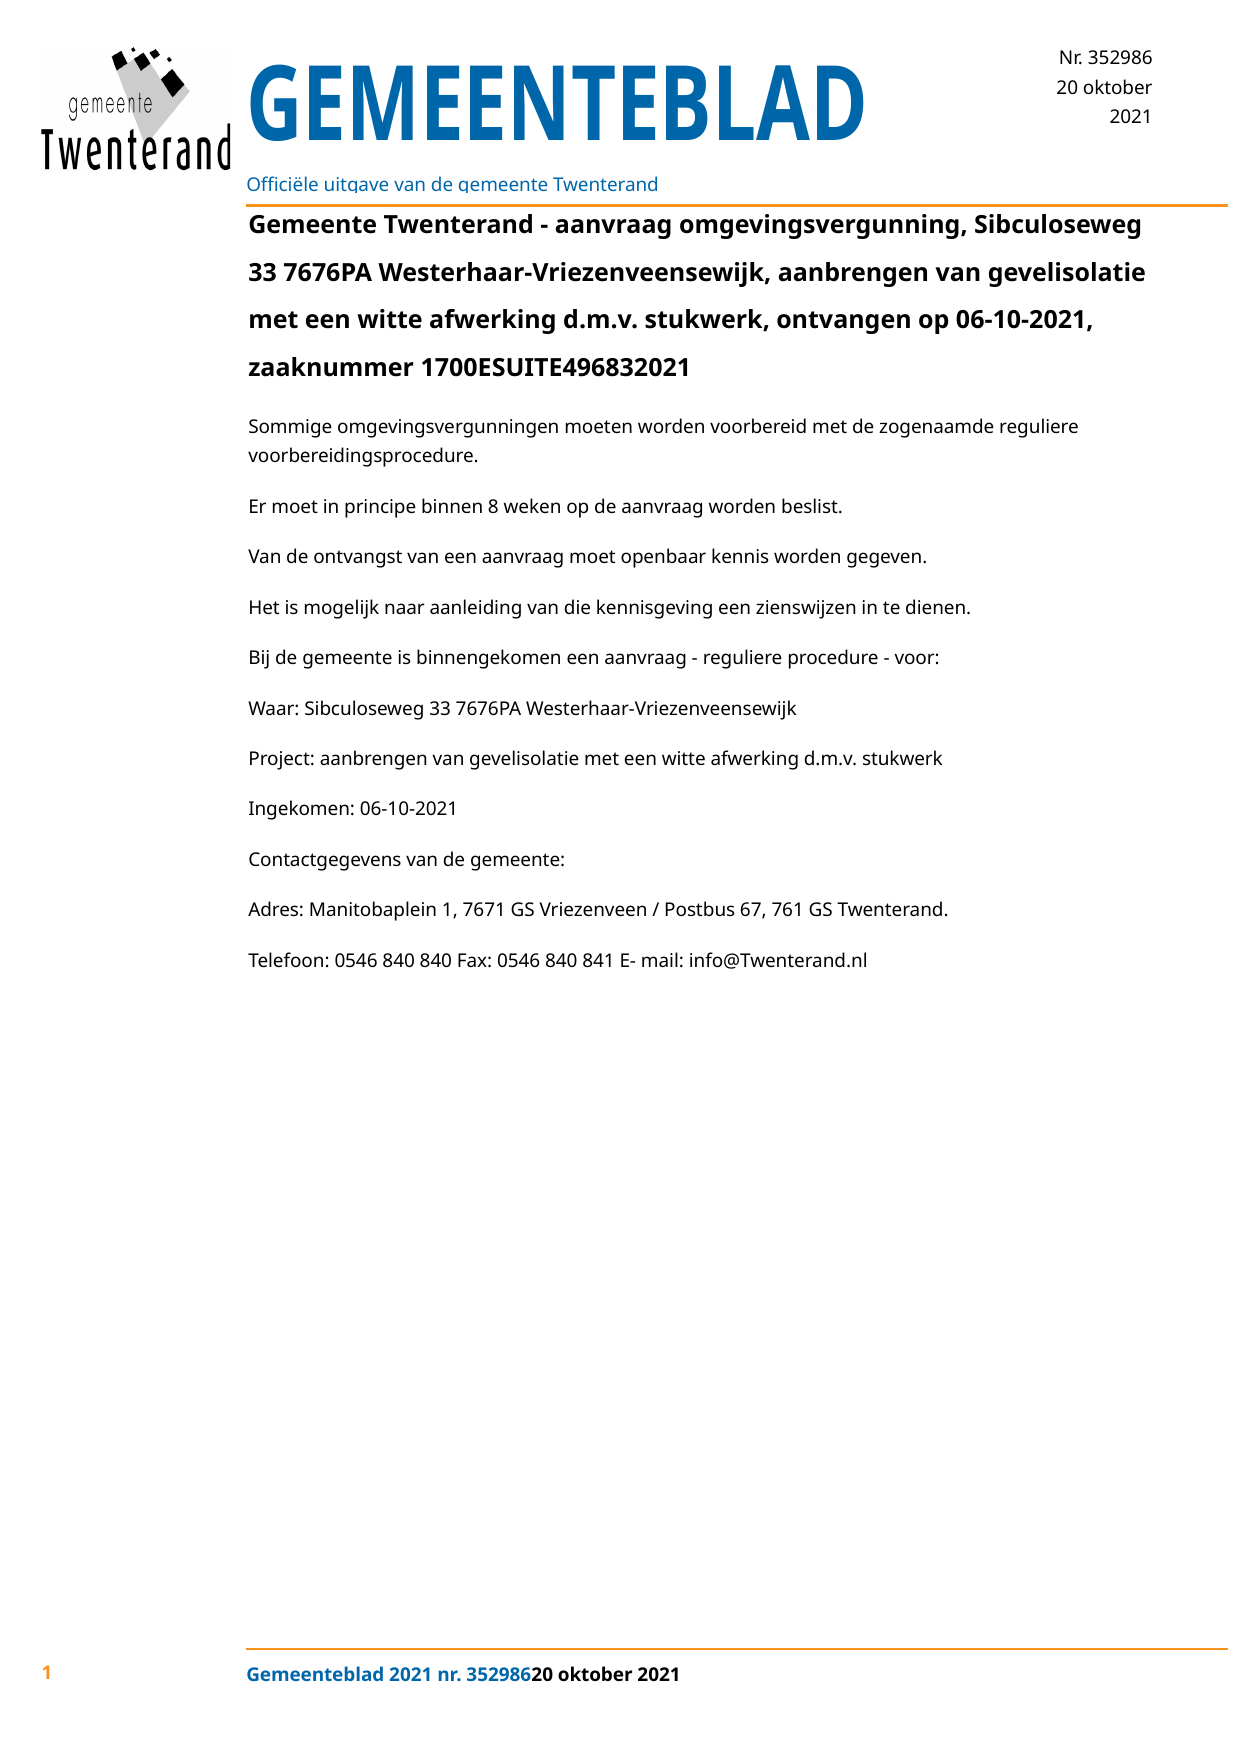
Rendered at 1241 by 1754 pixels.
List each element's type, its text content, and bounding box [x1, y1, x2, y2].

text Adres: Manitobaplein 1, 7671 GS Vriezenveen / Postbus 67, 761 GS Twenterand. [248, 896, 1152, 922]
text Gemeente Twenterand - aanvraag omgevingsvergunning, Sibculoseweg 33 7676PA Westerhaar-Vriezenveensewijk, aanbrengen van gevelisolatie met een witte afwerking d.m.v. stukwerk, ontvangen op 06-10-2021, zaaknummer 1700ESUITE496832021 [248, 207, 1152, 384]
picture [41, 47, 231, 172]
text Sommige omgevingsvergunningen moeten worden voorbereid met de zogenaamde reguliere voorbereidingsprocedure. [248, 413, 1152, 468]
text Telefoon: 0546 840 840 Fax: 0546 840 841 E- mail: info@Twenterand.nl [248, 947, 1152, 973]
text Er moet in principe binnen 8 weken op de aanvraag worden beslist. [248, 493, 1152, 519]
text Waar: Sibculoseweg 33 7676PA Westerhaar-Vriezenveensewijk [248, 695, 1152, 721]
text Van de ontvangst van een aanvraag moet openbaar kennis worden gegeven. [248, 543, 1152, 569]
text Contactgegevens van de gemeente: [248, 846, 1152, 872]
text Het is mogelijk naar aanleiding van die kennisgeving een zienswijzen in te dienen. [248, 594, 1152, 620]
text Ingekomen: 06-10-2021 [248, 796, 1152, 821]
text Bij de gemeente is binnengekomen een aanvraag - reguliere procedure - voor: [248, 644, 1152, 670]
text Project: aanbrengen van gevelisolatie met een witte afwerking d.m.v. stukwerk [248, 745, 1152, 771]
